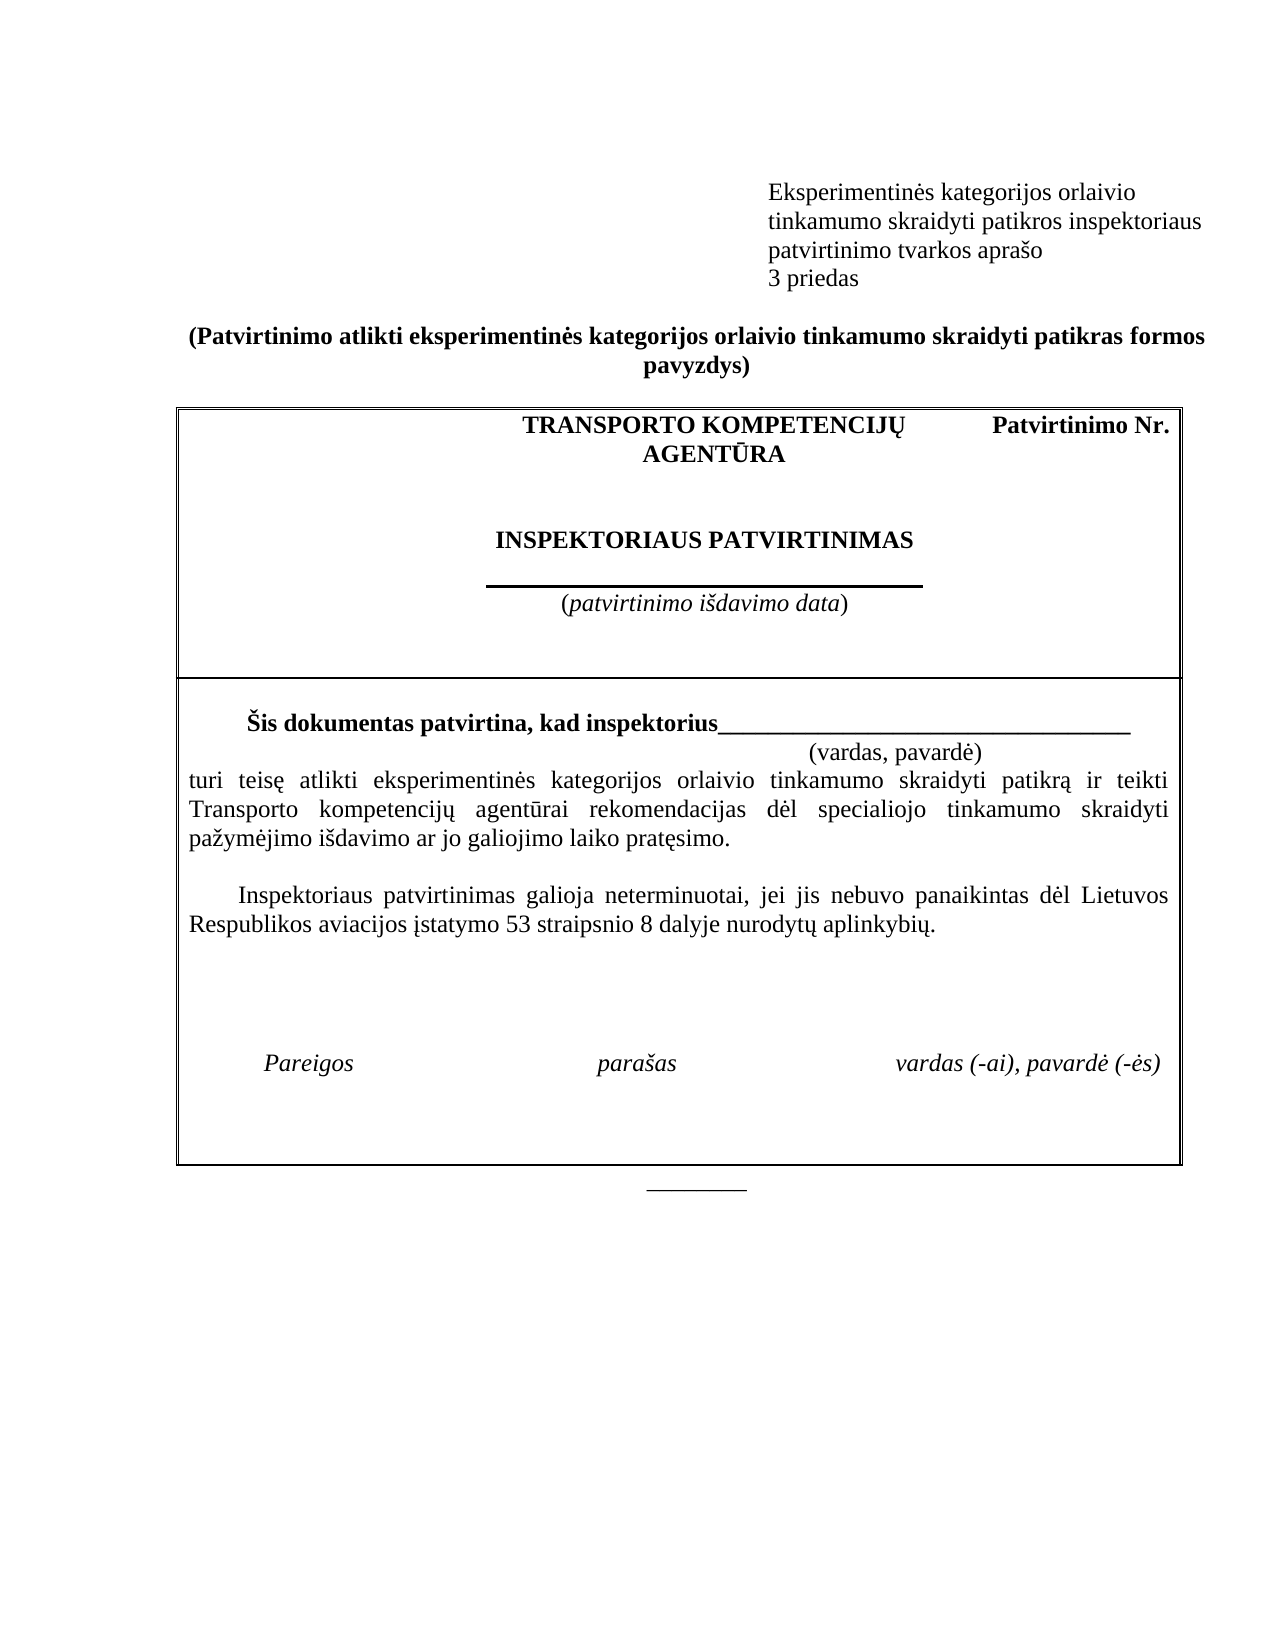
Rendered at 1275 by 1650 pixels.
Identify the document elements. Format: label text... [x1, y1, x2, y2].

table_header TRANSPORTO KOMPETENCIJŲ AGENTŪRA INSPEKTORIAUS PATVIRTINIMAS (patvirtinimo išdavimo data) [494, 410, 934, 677]
table_header [179, 410, 494, 677]
text ________ [177, 1166, 1216, 1194]
text Eksperimentinės kategorijos orlaivio [768, 177, 1216, 206]
text (Patvirtinimo atlikti eksperimentinės kategorijos orlaivio tinkamumo skraidyti patikras formos pavyzdys) [177, 321, 1216, 378]
text 3 priedas [768, 263, 1216, 292]
text tinkamumo skraidyti patikros inspektoriaus [768, 206, 1216, 235]
table_header Patvirtinimo Nr. [934, 410, 1179, 677]
text patvirtinimo tvarkos aprašo [768, 235, 1216, 263]
table_cell Šis dokumentas patvirtina, kad inspektorius_________________________________ (vardas, pavardė) turi teisę atlikti eksperimentinės kategorijos orlaivio tinkamumo skraidyti patikrą ir teikti Transporto kompetencijų agentūrai rekomendacijas dėl specialiojo tinkamumo skraidyti pažymėjimo išdavimo ar jo galiojimo laiko pratęsimo. Inspektoriaus patvirtinimas galioja neterminuotai, jei jis nebuvo panaikintas dėl Lietuvos Respublikos aviacijos įstatymo 53 straipsnio 8 dalyje nurodytų aplinkybių. Pareigos parašas vardas (-ai), pavardė (-ės) [179, 679, 1179, 1163]
